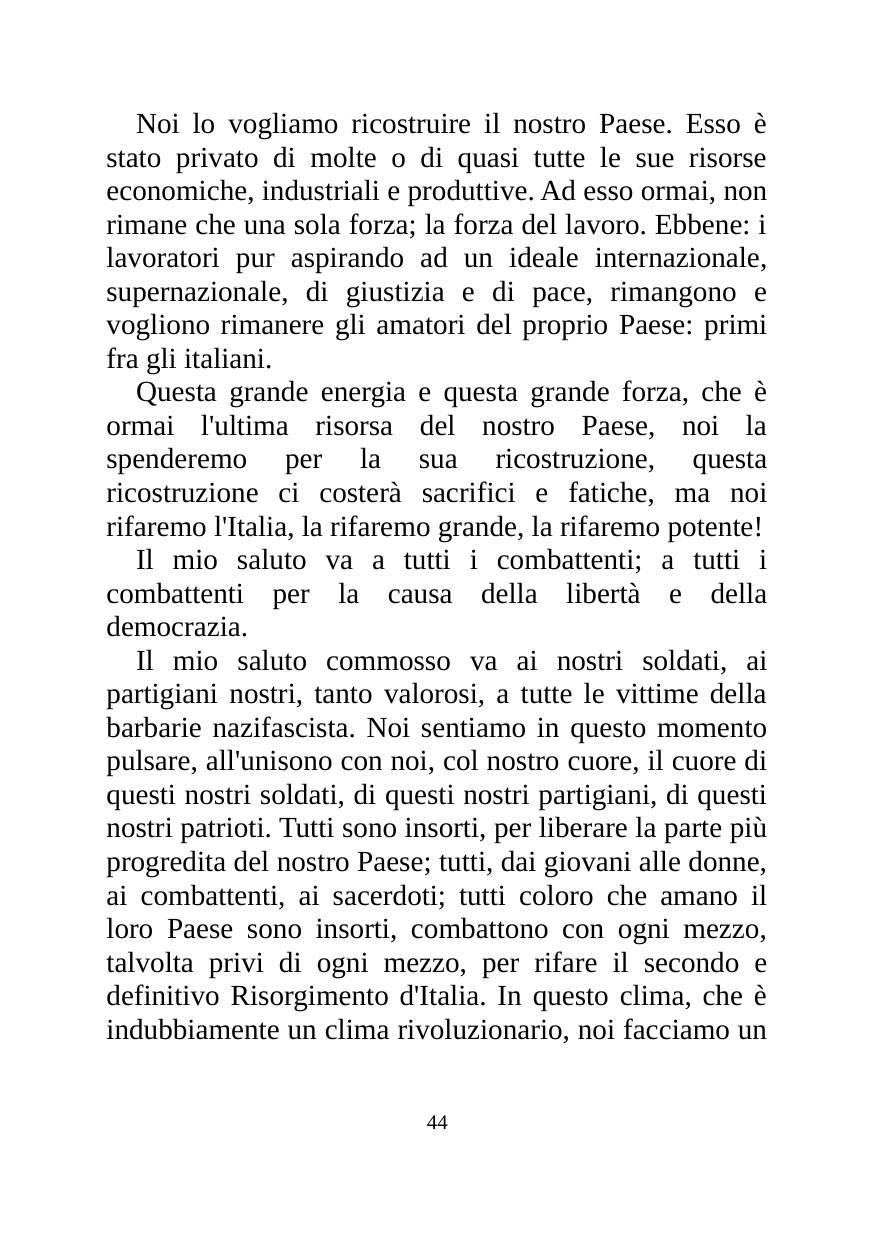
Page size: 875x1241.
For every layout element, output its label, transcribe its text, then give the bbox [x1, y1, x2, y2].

text Il mio saluto va a tutti i combattenti; a tutti i combattenti per la causa della libertà e della democrazia. [106, 542, 768, 643]
text Il mio saluto commosso va ai nostri soldati, ai partigiani nostri, tanto valorosi, a tutte le vittime della barbarie nazifascista. Noi sentiamo in questo momento pulsare, all'unisono con noi, col nostro cuore, il cuore di questi nostri soldati, di questi nostri partigiani, di questi nostri patrioti. Tutti sono insorti, per liberare la parte più progredita del nostro Paese; tutti, dai giovani alle donne, ai combattenti, ai sacerdoti; tutti coloro che amano il loro Paese sono insorti, combattono con ogni mezzo, talvolta privi di ogni mezzo, per rifare il secondo e definitivo Risorgimento d'Italia. In questo clima, che è indubbiamente un clima rivoluzionario, noi facciamo un [106, 643, 768, 1045]
text Noi lo vogliamo ricostruire il nostro Paese. Esso è stato privato di molte o di quasi tutte le sue risorse economiche, industriali e produttive. Ad esso ormai, non rimane che una sola forza; la forza del lavoro. Ebbene: i lavoratori pur aspirando ad un ideale internazionale, supernazionale, di giustizia e di pace, rimangono e vogliono rimanere gli amatori del proprio Paese: primi fra gli italiani. [106, 106, 768, 374]
text Questa grande energia e questa grande forza, che è ormai l'ultima risorsa del nostro Paese, noi la spenderemo per la sua ricostruzione, questa ricostruzione ci costerà sacrifici e fatiche, ma noi rifaremo l'Italia, la rifaremo grande, la rifaremo potente! [106, 374, 768, 542]
